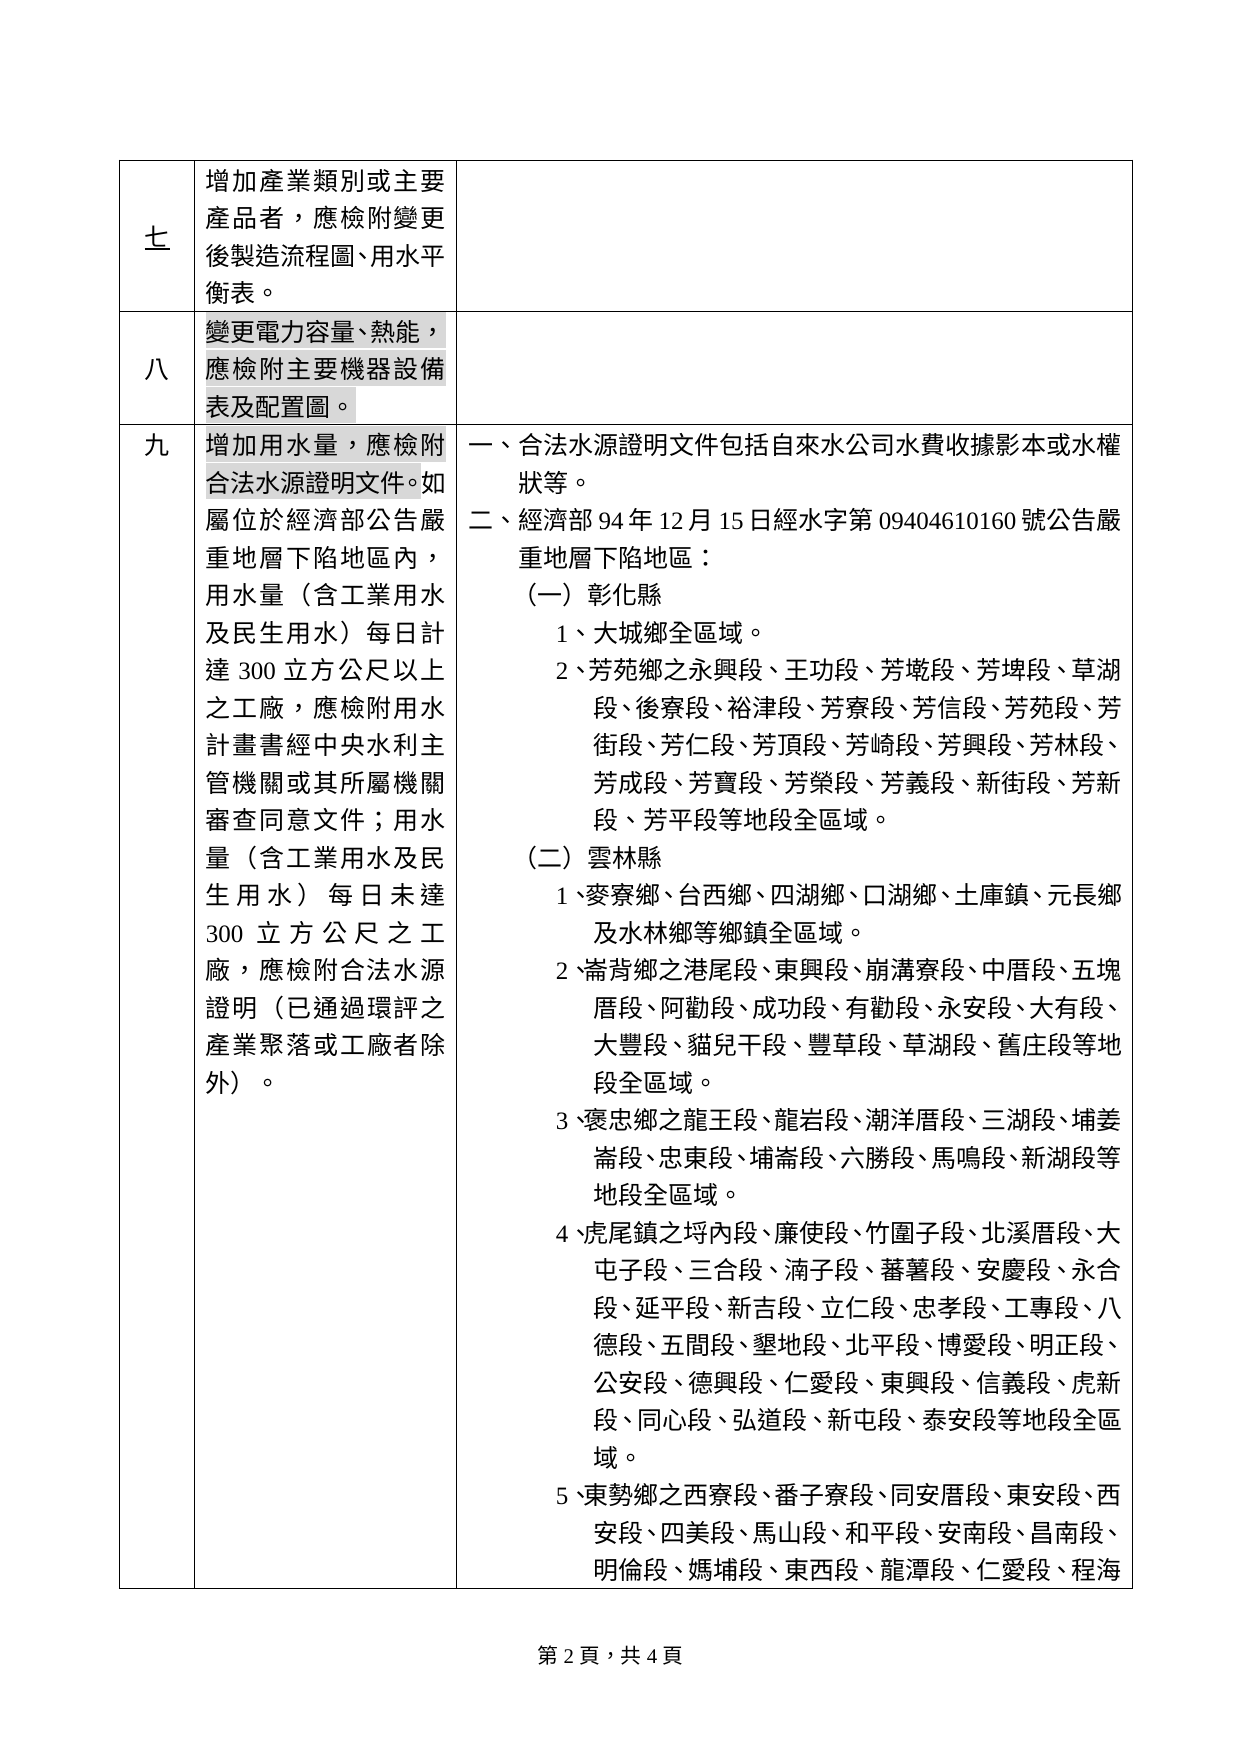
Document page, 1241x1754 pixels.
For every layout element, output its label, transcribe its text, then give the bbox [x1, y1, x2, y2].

table_cell 八 [120, 312, 194, 424]
table_cell 變更電力容量、熱能，應檢附主要機器設備表及配置圖。 [195, 312, 456, 424]
table_cell [457, 161, 1132, 311]
table_cell 九 [120, 425, 194, 1588]
table_cell [457, 312, 1132, 424]
table_cell 一、合法水源證明文件包括自來水公司水費收據影本或水權狀等。 二、經濟部94年12月15日經水字第09404610160號公告嚴重地層下陷地區： （一）彰化縣 1、大城鄉全區域。 2、芳苑鄉之永興段、王功段、芳墘段、芳埤段、草湖段、後寮段、裕津段、芳寮段、芳信段、芳苑段、芳街段、芳仁段、芳頂段、芳崎段、芳興段、芳林段、芳成段、芳寶段、芳榮段、芳義段、新街段、芳新段、芳平段等地段全區域。 （二）雲林縣 1、麥寮鄉、台西鄉、四湖鄉、口湖鄉、土庫鎮、元長鄉及水林鄉等鄉鎮全區域。 2、崙背鄉之港尾段、東興段、崩溝寮段、中厝段、五塊厝段、阿勸段、成功段、有勸段、永安段、大有段、大豐段、貓兒干段、豐草段、草湖段、舊庄段等地段全區域。 3、褒忠鄉之龍王段、龍岩段、潮洋厝段、三湖段、埔姜崙段、忠東段、埔崙段、六勝段、馬鳴段、新湖段等地段全區域。 4、虎尾鎮之埒內段、廉使段、竹圍子段、北溪厝段、大屯子段、三合段、湳子段、蕃薯段、安慶段、永合段、延平段、新吉段、立仁段、忠孝段、工專段、八德段、五間段、墾地段、北平段、博愛段、明正段、公安段、德興段、仁愛段、東興段、信義段、虎新段、同心段、弘道段、新屯段、泰安段等地段全區域。 5、東勢鄉之西寮段、番子寮段、同安厝段、東安段、西安段、四美段、馬山段、和平段、安南段、昌南段、明倫段、媽埔段、東西段、龍潭段、仁愛段、程海 [457, 425, 1132, 1588]
table_cell 增加產業類別或主要產品者，應檢附變更後製造流程圖、用水平衡表。 [195, 161, 456, 311]
table_cell 七 [120, 161, 194, 311]
table_cell 增加用水量，應檢附合法水源證明文件。如屬位於經濟部公告嚴重地層下陷地區內，用水量（含工業用水及民生用水）每日計達300立方公尺以上之工廠，應檢附用水計畫書經中央水利主管機關或其所屬機關審查同意文件；用水量（含工業用水及民生用水）每日未達300立方公尺之工廠，應檢附合法水源證明（已通過環評之產業聚落或工廠者除外）。 [195, 425, 456, 1588]
